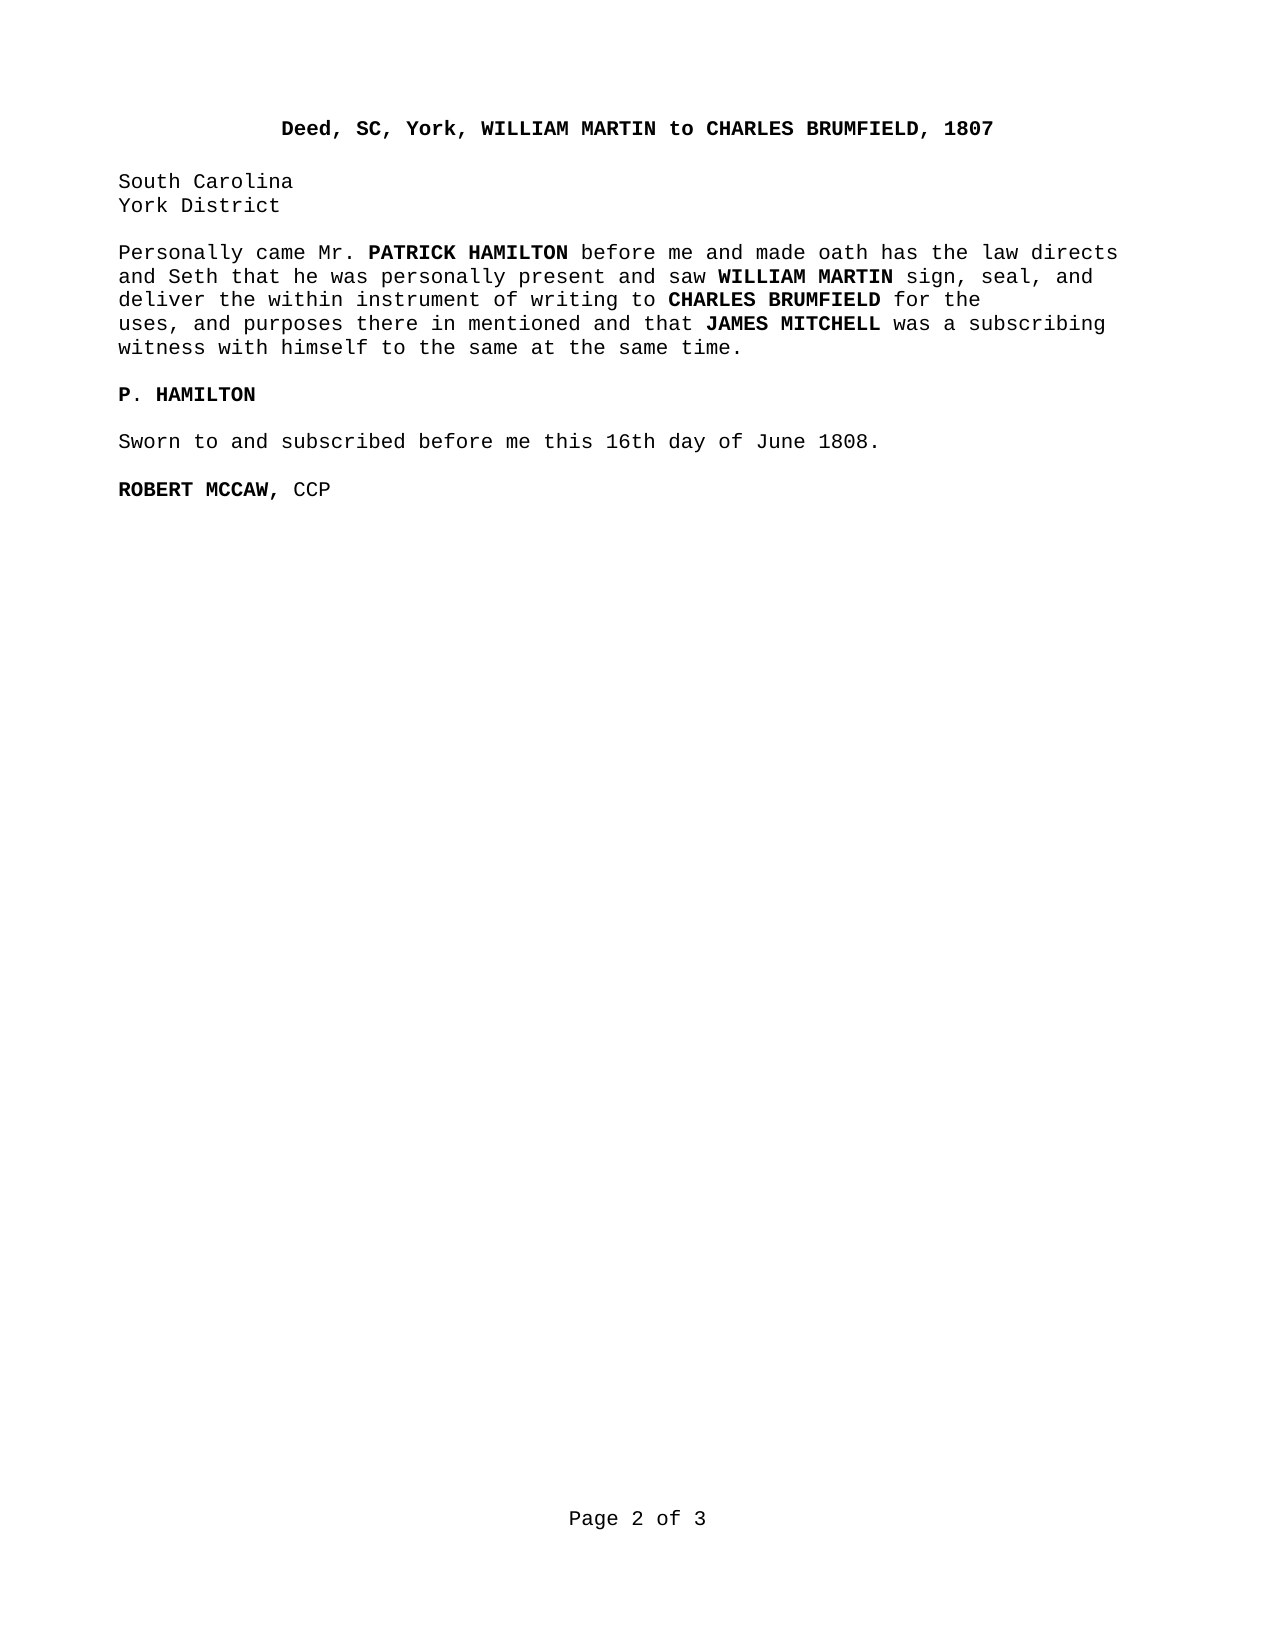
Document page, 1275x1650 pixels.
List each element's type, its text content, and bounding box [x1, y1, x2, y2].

text South Carolina [118, 171, 1157, 195]
text uses, and purposes there in mentioned and that James Mitchell was a subscribing witness with himself to the same at the same time. [118, 313, 1157, 360]
text Robert McCaw, CCP [118, 479, 1157, 502]
text Sworn to and subscribed before me this 16th day of June 1808. [118, 431, 1157, 455]
text York District [118, 195, 1157, 218]
text Personally came Mr. Patrick Hamilton before me and made oath has the law directs and Seth that he was personally present and saw William Martin sign, seal, and deliver the within instrument of writing to Charles Brumfield for the [118, 242, 1157, 313]
text P. Hamilton [118, 384, 1157, 408]
